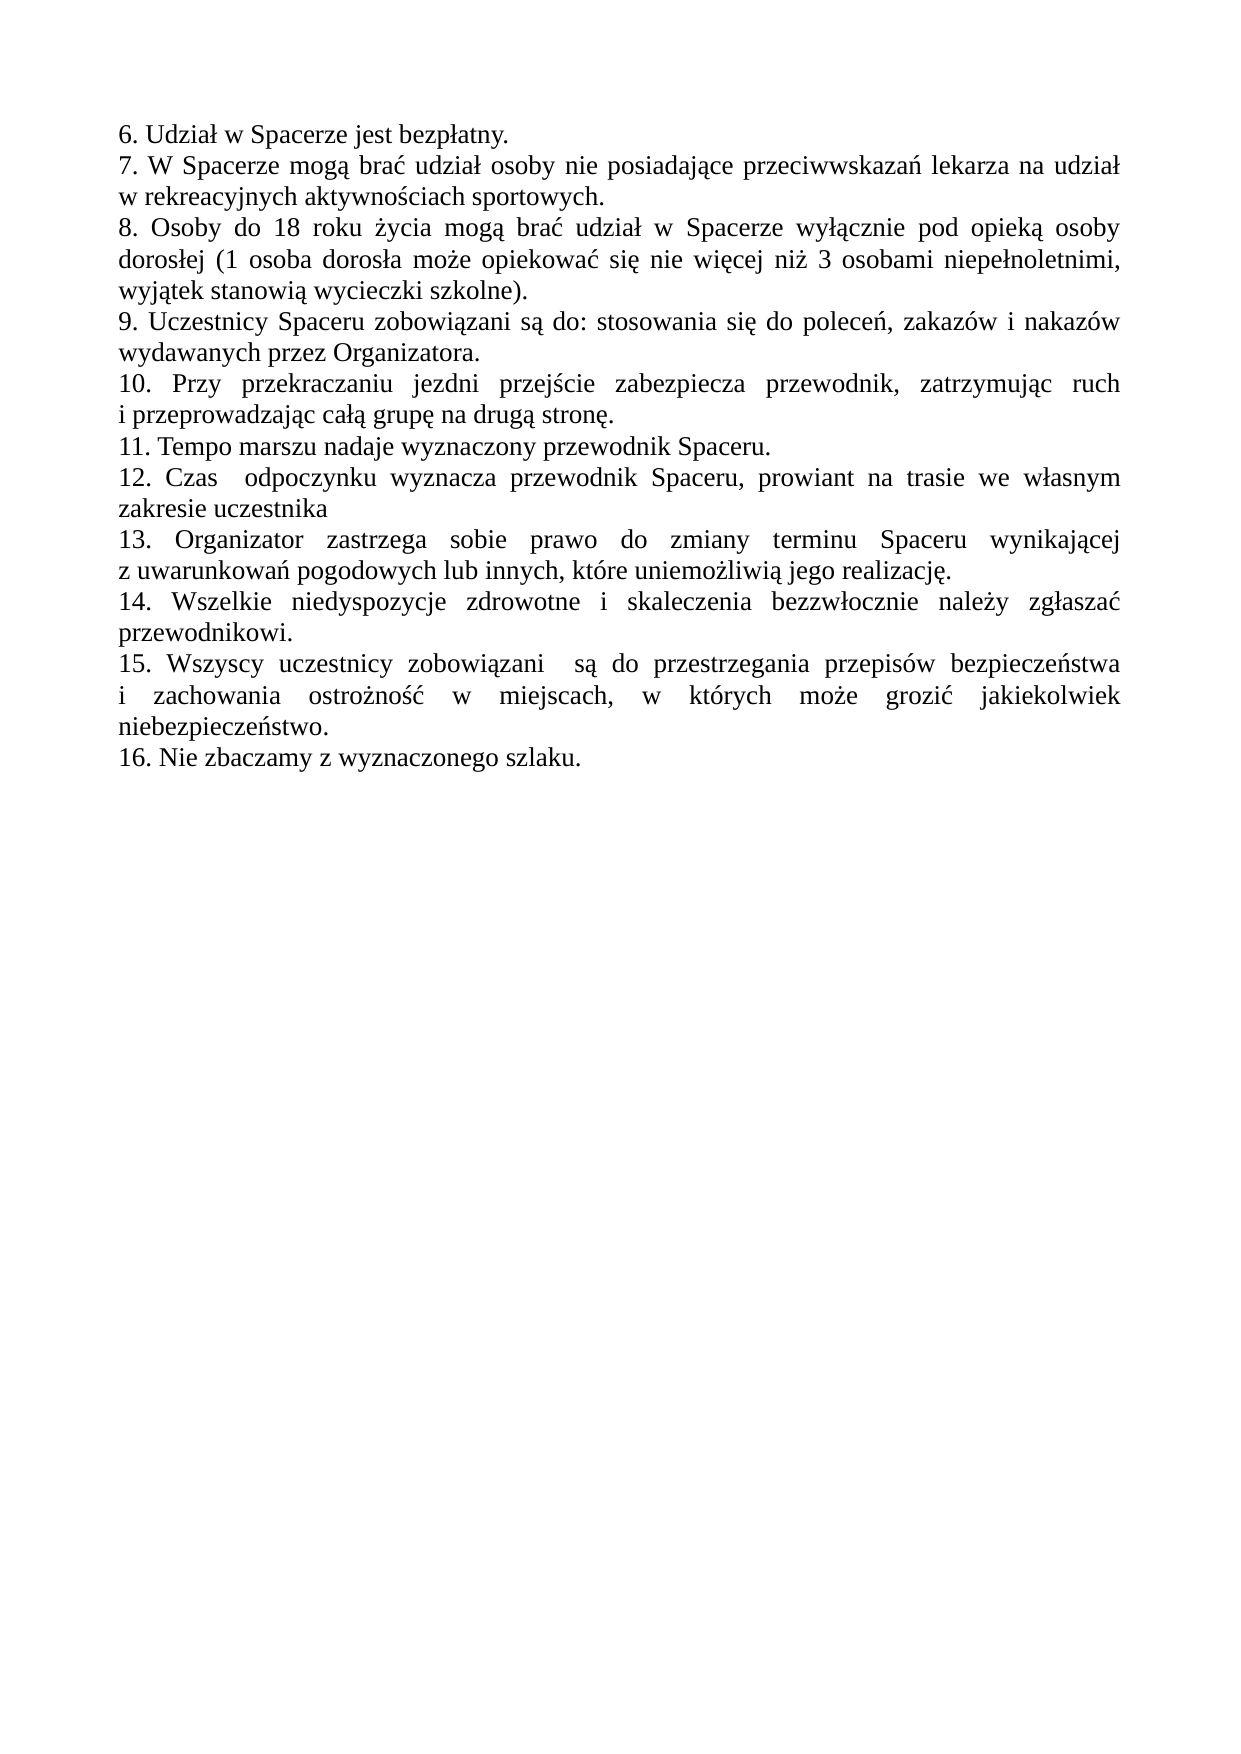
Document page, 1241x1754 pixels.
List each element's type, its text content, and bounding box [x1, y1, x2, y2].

text 10. Przy przekraczaniu jezdni przejście zabezpiecza przewodnik, zatrzymując ruch i przeprowadzając całą grupę na drugą stronę. [118, 367, 1122, 429]
text 16. Nie zbaczamy z wyznaczonego szlaku. [118, 741, 1122, 772]
text 13. Organizator zastrzega sobie prawo do zmiany terminu Spaceru wynikającej z uwarunkowań pogodowych lub innych, które uniemożliwią jego realizację. [118, 523, 1122, 585]
text 6. Udział w Spacerze jest bezpłatny. [118, 118, 1122, 149]
text 15. Wszyscy uczestnicy zobowiązani są do przestrzegania przepisów bezpieczeństwa i zachowania ostrożność w miejscach, w których może grozić jakiekolwiek niebezpieczeństwo. [118, 648, 1122, 741]
text 8. Osoby do 18 roku życia mogą brać udział w Spacerze wyłącznie pod opieką osoby dorosłej (1 osoba dorosła może opiekować się nie więcej niż 3 osobami niepełnoletnimi, wyjątek stanowią wycieczki szkolne). [118, 212, 1122, 305]
text 7. W Spacerze mogą brać udział osoby nie posiadające przeciwwskazań lekarza na udział w rekreacyjnych aktywnościach sportowych. [118, 149, 1122, 212]
text 14. Wszelkie niedyspozycje zdrowotne i skaleczenia bezzwłocznie należy zgłaszać przewodnikowi. [118, 585, 1122, 648]
text 12. Czas odpoczynku wyznacza przewodnik Spaceru, prowiant na trasie we własnym zakresie uczestnika [118, 461, 1122, 523]
text 11. Tempo marszu nadaje wyznaczony przewodnik Spaceru. [118, 429, 1122, 461]
text 9. Uczestnicy Spaceru zobowiązani są do: stosowania się do poleceń, zakazów i nakazów wydawanych przez Organizatora. [118, 305, 1122, 367]
